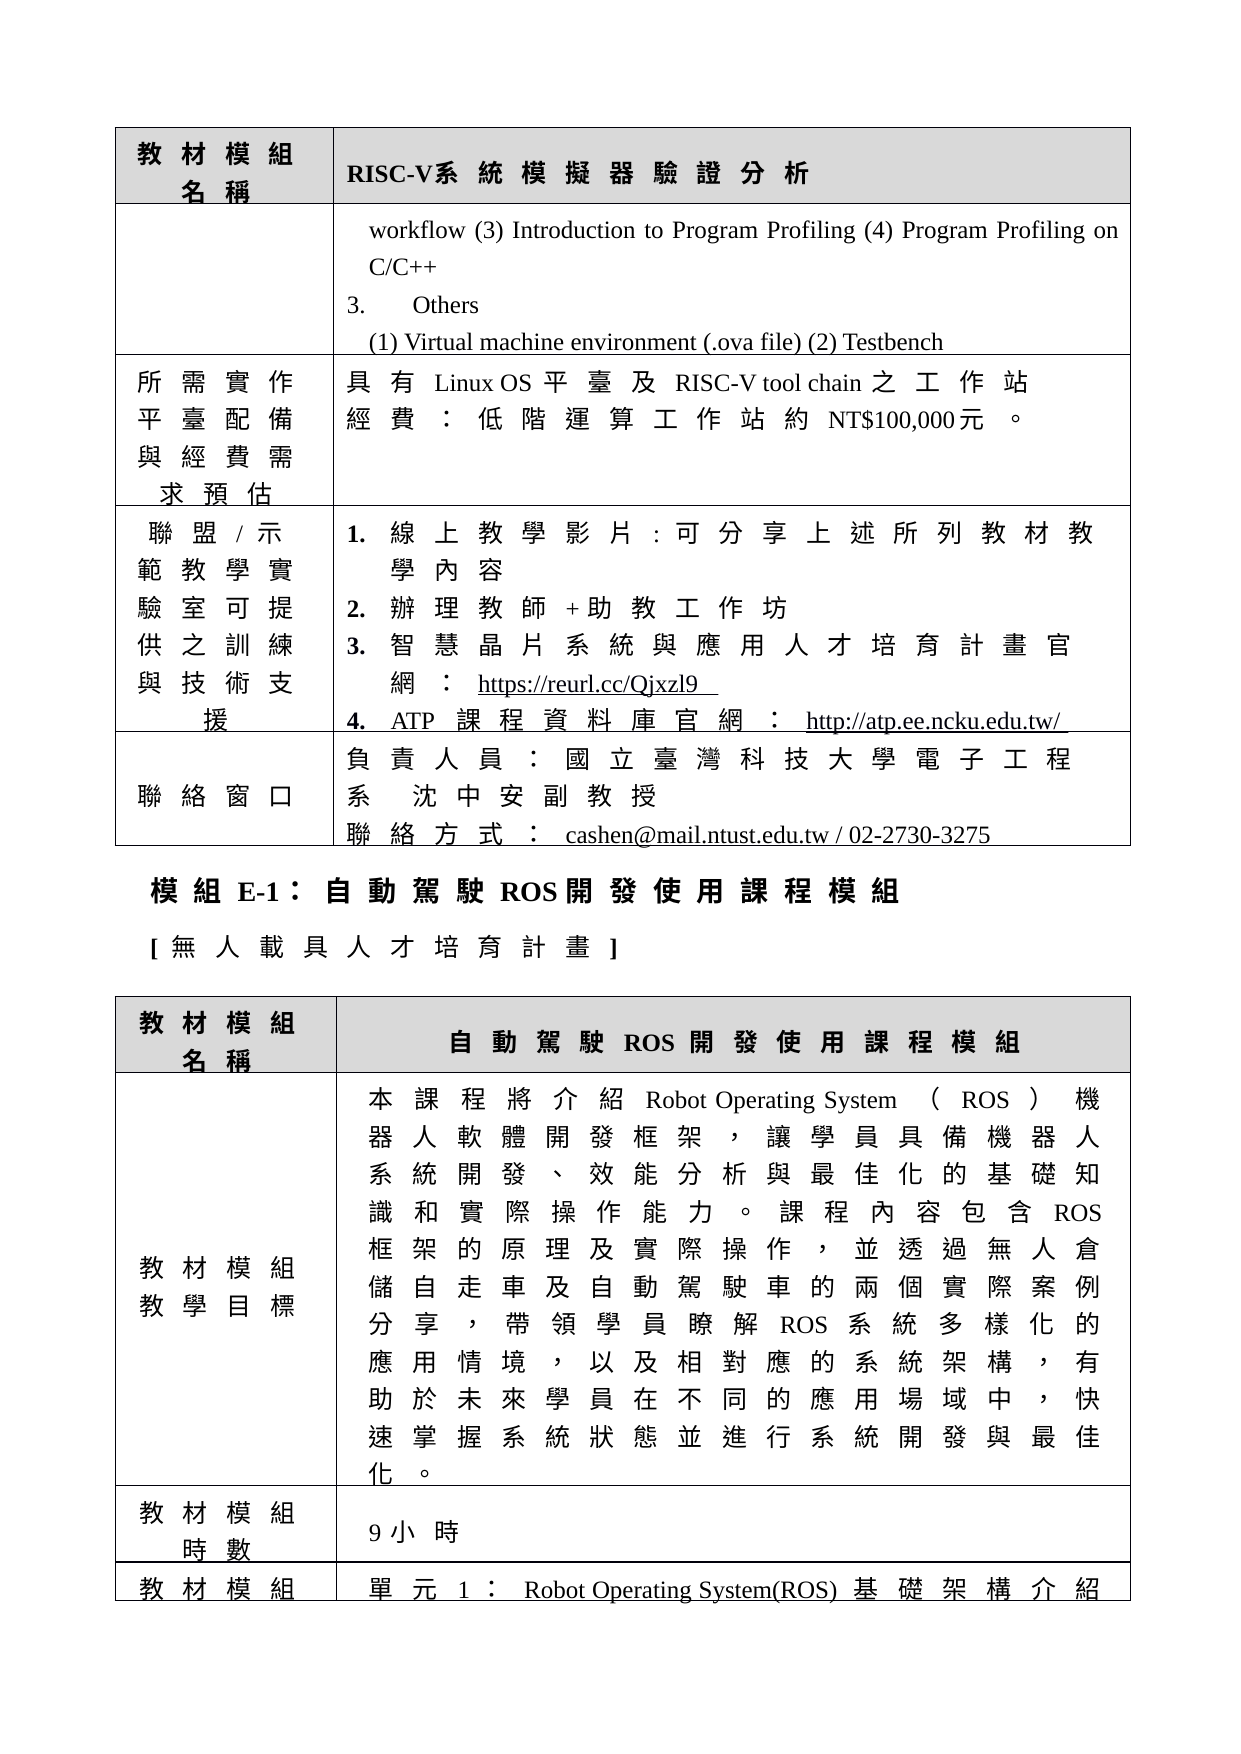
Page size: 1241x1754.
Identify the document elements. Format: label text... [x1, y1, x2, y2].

table_header 教材模組名稱 [116, 997, 336, 1072]
table_cell 本課程將介紹Robot Operating System（ROS）機器人軟體開發框架，讓學員具備機器人系統開發、效能分析與最佳化的基礎知識和實際操作能力。課程內容包含ROS框架的原理及實際操作，並透過無人倉儲自走車及自動駕駛車的兩個實際案例分享，帶領學員瞭解ROS系統多樣化的應用情境，以及相對應的系統架構，有助於未來學員在不同的應用場域中，快速掌握系統狀態並進行系統開發與最佳化。 [337, 1073, 1130, 1485]
table_header 自動駕駛ROS開發使用課程模組 [337, 997, 1130, 1072]
list [無人載具人才培育計畫] [143, 921, 1112, 958]
list 模組E-1：自動駕駛ROS開發使用課程模組 [143, 846, 1112, 921]
table_cell 9小時 [337, 1486, 1130, 1561]
table_cell 所需實作平臺配備與經費需求預估 [116, 355, 333, 505]
table_cell 教材模組 [116, 1563, 336, 1600]
table_cell 教材模組 教學目標 [116, 1073, 336, 1485]
table_cell 聯盟/示範教學實驗室可提供之訓練與技術支援 [116, 506, 333, 731]
table_cell 線上教學影片: 可分享上述所列教材教學內容 辦理教師+助教工作坊 智慧晶片系統與應用人才培育計畫官網：https://reurl.cc/Qjxzl9 ATP課程資料庫官網：http://atp.ee.ncku.edu.tw/ [334, 506, 1130, 731]
table_cell 教材模組時數 [116, 1486, 336, 1561]
table_cell [116, 204, 333, 354]
table_cell 聯絡窗口 [116, 732, 333, 845]
table_cell 單元1：Robot Operating System(ROS)基礎架構介紹 [337, 1563, 1130, 1600]
table_header RISC-V系統模擬器驗證分析 [334, 128, 1130, 203]
table_cell workflow (3) Introduction to Program Profiling (4) Program Profiling on C/C++ Others (1) Virtual machine environment (.ova file) (2) Testbench [334, 204, 1130, 354]
table_cell 負責人員：國立臺灣科技大學電子工程系 沈中安副教授 聯絡方式：cashen@mail.ntust.edu.tw / 02-2730-3275 [334, 732, 1130, 845]
table_cell 具有Linux OS平臺及RISC-V tool chain之工作站 經費：低階運算工作站約NT$100,000元。 [334, 355, 1130, 505]
table_header 教材模組名稱 [116, 128, 333, 203]
